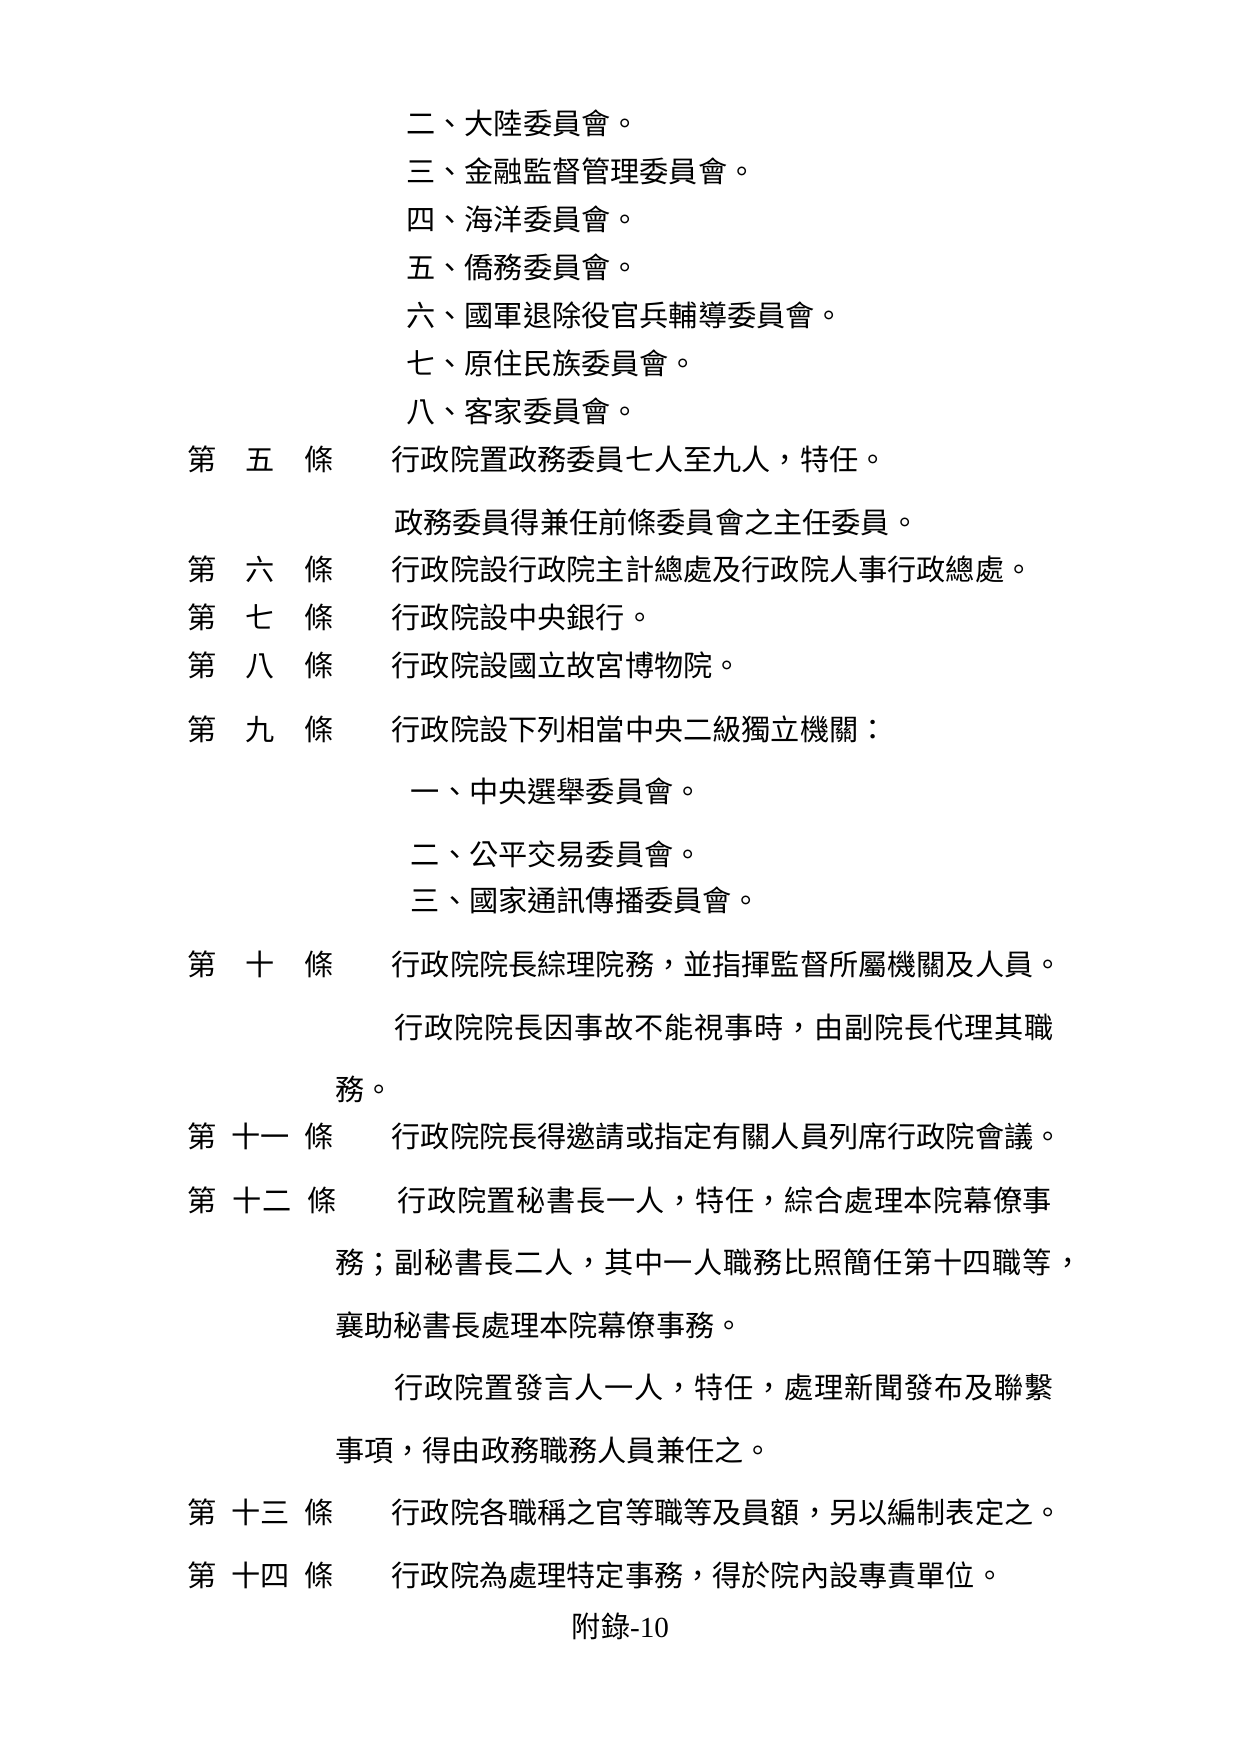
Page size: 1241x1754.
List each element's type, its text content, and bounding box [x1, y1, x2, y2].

text 六、國軍退除役官兵輔導委員會。 [275, 288, 1053, 336]
text 第 七 條 行政院設中央銀行。 [187, 590, 1053, 638]
text 三、金融監督管理委員會。 [275, 144, 1053, 192]
text 一、中央選舉委員會。 [305, 748, 1038, 811]
text 行政院院長因事故不能視事時，由副院長代理其職務。 [335, 984, 1053, 1109]
text 第 九 條 行政院設下列相當中央二級獨立機關： [187, 686, 1053, 748]
text 第 五 條 行政院置政務委員七人至九人，特任。 [187, 432, 1053, 479]
text 第 十四 條 行政院為處理特定事務，得於院內設專責單位。 [187, 1532, 1053, 1594]
text 第 十二 條 行政院置秘書長一人，特任，綜合處理本院幕僚事務；副秘書長二人，其中一人職務比照簡任第十四職等，襄助秘書長處理本院幕僚事務。 [187, 1157, 1053, 1344]
text 行政院置發言人一人，特任，處理新聞發布及聯繫事項，得由政務職務人員兼任之。 [335, 1344, 1053, 1469]
text 五、僑務委員會。 [275, 240, 1038, 288]
text 第 十一 條 行政院院長得邀請或指定有關人員列席行政院會議。 [187, 1109, 1053, 1157]
text 第 十三 條 行政院各職稱之官等職等及員額，另以編制表定之。 [187, 1469, 1053, 1532]
text 七、原住民族委員會。 [275, 336, 1053, 384]
text 政務委員得兼任前條委員會之主任委員。 [216, 479, 1053, 542]
text 二、公平交易委員會。 [305, 811, 1038, 873]
text 第 十 條 行政院院長綜理院務，並指揮監督所屬機關及人員。 [187, 921, 1053, 984]
text 第 八 條 行政院設國立故宮博物院。 [187, 638, 1053, 686]
text 二、大陸委員會。 [275, 96, 1053, 144]
text 三、國家通訊傳播委員會。 [305, 873, 1053, 921]
text 第 六 條 行政院設行政院主計總處及行政院人事行政總處。 [187, 542, 1053, 590]
text 四、海洋委員會。 [275, 192, 1038, 240]
text 八、客家委員會。 [275, 384, 1053, 432]
